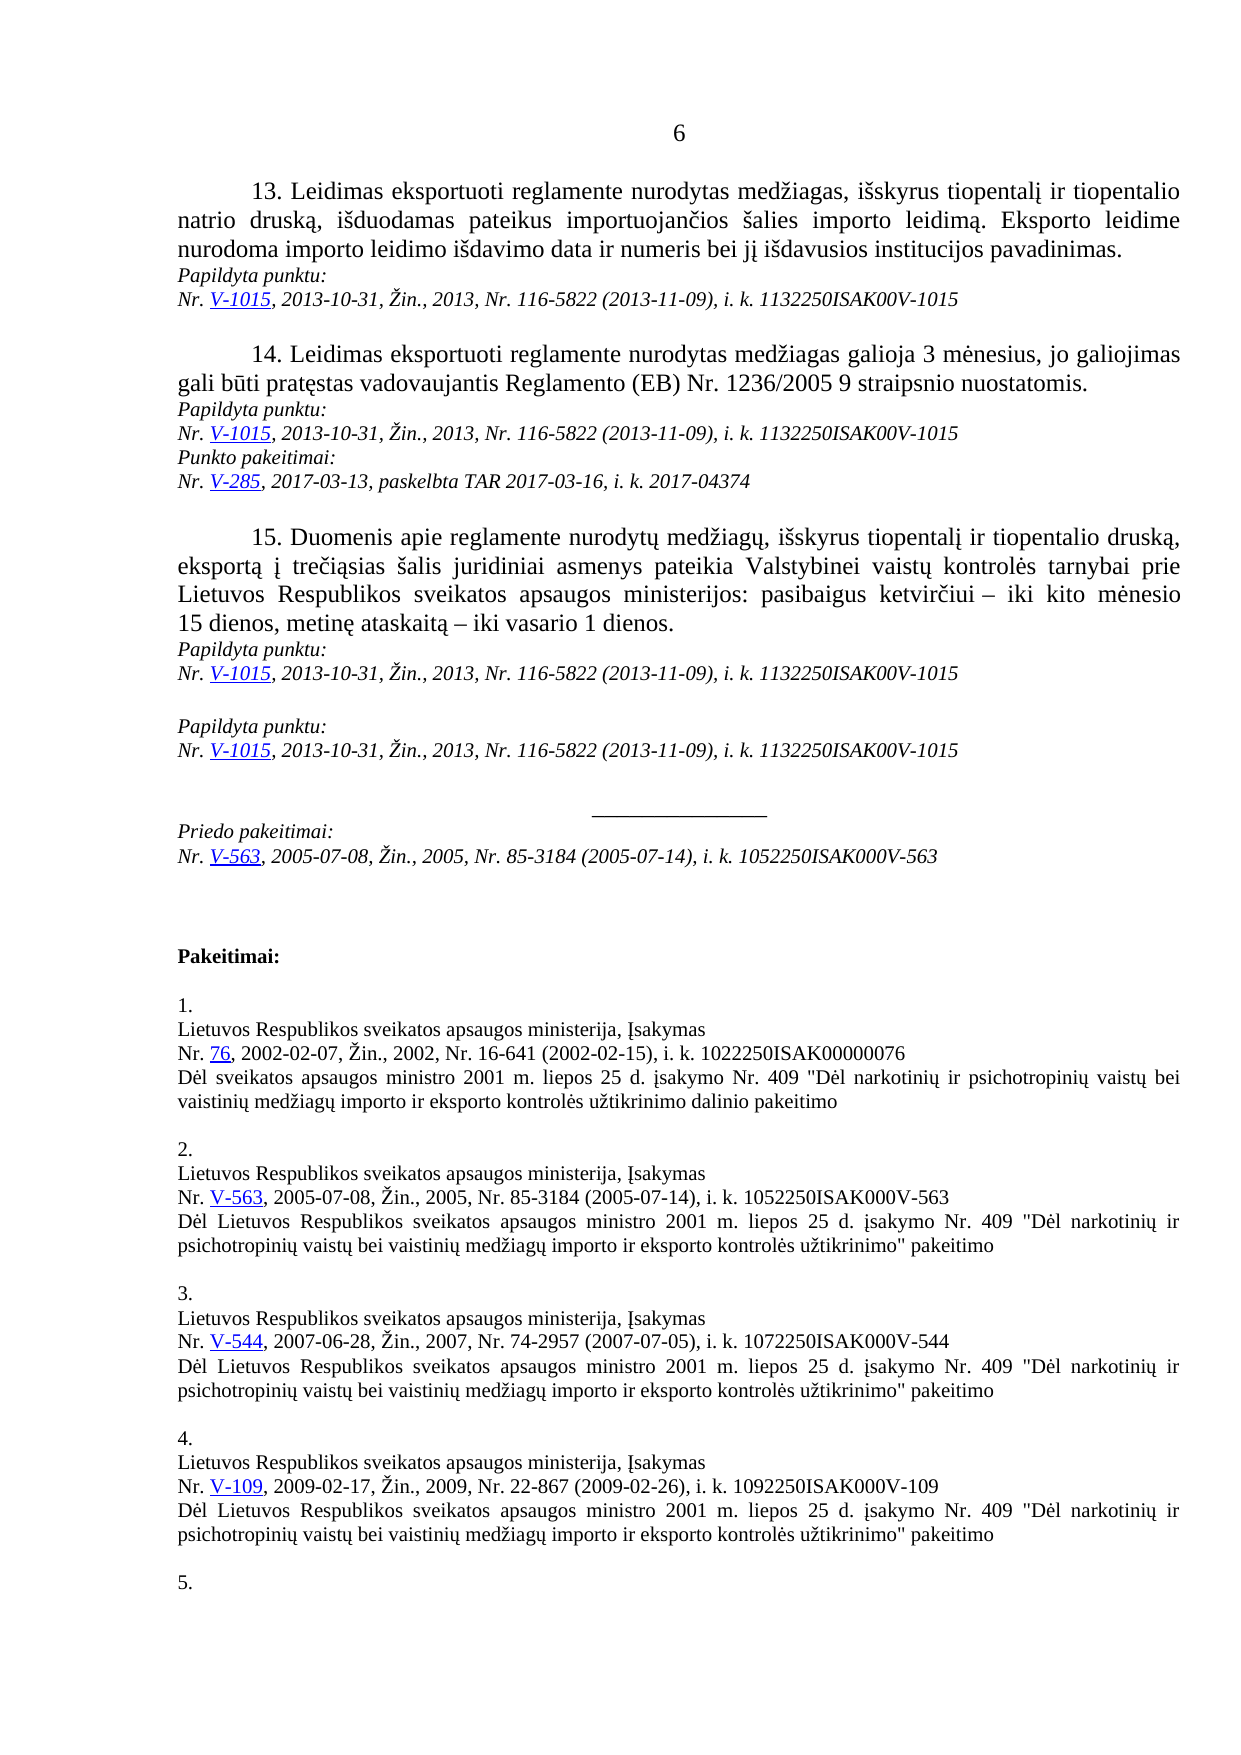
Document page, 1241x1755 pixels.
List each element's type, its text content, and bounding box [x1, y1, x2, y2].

text Dėl Lietuvos Respublikos sveikatos apsaugos ministro 2001 m. liepos 25 d. įsakymo Nr. 409 "Dėl narkotinių ir psichotropinių vaistų bei vaistinių medžiagų importo ir eksporto kontrolės užtikrinimo" pakeitimo [177, 1498, 1181, 1546]
text 14. Leidimas eksportuoti reglamente nurodytas medžiagas galioja 3 mėnesius, jo galiojimas gali būti pratęstas vadovaujantis Reglamento (EB) Nr. 1236/2005 9 straipsnio nuostatomis. [177, 339, 1181, 397]
text Punkto pakeitimai: [177, 445, 1181, 469]
text Lietuvos Respublikos sveikatos apsaugos ministerija, Įsakymas [177, 1017, 1181, 1041]
text Nr. V-285, 2017-03-13, paskelbta TAR 2017-03-16, i. k. 2017-04374 [177, 469, 1181, 493]
text Papildyta punktu: [177, 637, 1181, 661]
text Nr. V-544, 2007-06-28, Žin., 2007, Nr. 74-2957 (2007-07-05), i. k. 1072250ISAK000V-544 [177, 1329, 1181, 1353]
text Priedo pakeitimai: [177, 819, 1181, 843]
text Nr. V-109, 2009-02-17, Žin., 2009, Nr. 22-867 (2009-02-26), i. k. 1092250ISAK000V-109 [177, 1474, 1181, 1498]
text 15. Duomenis apie reglamente nurodytų medžiagų, išskyrus tiopentalį ir tiopentalio druską, eksportą į trečiąsias šalis juridiniai asmenys pateikia Valstybinei vaistų kontrolės tarnybai prie Lietuvos Respublikos sveikatos apsaugos ministerijos: pasibaigus ketvirčiui – iki kito mėnesio 15 dienos, metinę ataskaitą – iki vasario 1 dienos. [177, 522, 1181, 637]
text Nr. V-1015, 2013-10-31, Žin., 2013, Nr. 116-5822 (2013-11-09), i. k. 1132250ISAK00V-1015 [177, 661, 1181, 685]
text 13. Leidimas eksportuoti reglamente nurodytas medžiagas, išskyrus tiopentalį ir tiopentalio natrio druską, išduodamas pateikus importuojančios šalies importo leidimą. Eksporto leidime nurodoma importo leidimo išdavimo data ir numeris bei jį išdavusios institucijos pavadinimas. [177, 176, 1181, 263]
text Dėl sveikatos apsaugos ministro 2001 m. liepos 25 d. įsakymo Nr. 409 "Dėl narkotinių ir psichotropinių vaistų bei vaistinių medžiagų importo ir eksporto kontrolės užtikrinimo dalinio pakeitimo [177, 1065, 1181, 1113]
text Nr. V-1015, 2013-10-31, Žin., 2013, Nr. 116-5822 (2013-11-09), i. k. 1132250ISAK00V-1015 [177, 287, 1181, 311]
text Dėl Lietuvos Respublikos sveikatos apsaugos ministro 2001 m. liepos 25 d. įsakymo Nr. 409 "Dėl narkotinių ir psichotropinių vaistų bei vaistinių medžiagų importo ir eksporto kontrolės užtikrinimo" pakeitimo [177, 1353, 1181, 1402]
text Papildyta punktu: [177, 714, 1181, 738]
text Nr. V-1015, 2013-10-31, Žin., 2013, Nr. 116-5822 (2013-11-09), i. k. 1132250ISAK00V-1015 [177, 421, 1181, 445]
text Nr. 76, 2002-02-07, Žin., 2002, Nr. 16-641 (2002-02-15), i. k. 1022250ISAK00000076 [177, 1041, 1181, 1065]
text Papildyta punktu: [177, 263, 1181, 287]
text Lietuvos Respublikos sveikatos apsaugos ministerija, Įsakymas [177, 1161, 1181, 1185]
text 1. [177, 993, 1181, 1017]
text Papildyta punktu: [177, 397, 1181, 421]
text Lietuvos Respublikos sveikatos apsaugos ministerija, Įsakymas [177, 1450, 1181, 1474]
text Dėl Lietuvos Respublikos sveikatos apsaugos ministro 2001 m. liepos 25 d. įsakymo Nr. 409 "Dėl narkotinių ir psichotropinių vaistų bei vaistinių medžiagų importo ir eksporto kontrolės užtikrinimo" pakeitimo [177, 1209, 1181, 1257]
text ______________ [177, 791, 1181, 819]
text 2. [177, 1137, 1181, 1161]
text 4. [177, 1426, 1181, 1450]
text Nr. V-1015, 2013-10-31, Žin., 2013, Nr. 116-5822 (2013-11-09), i. k. 1132250ISAK00V-1015 [177, 738, 1181, 762]
text Lietuvos Respublikos sveikatos apsaugos ministerija, Įsakymas [177, 1305, 1181, 1329]
text Nr. V-563, 2005-07-08, Žin., 2005, Nr. 85-3184 (2005-07-14), i. k. 1052250ISAK000V-563 [177, 1185, 1181, 1209]
text 5. [177, 1570, 1181, 1594]
text Nr. V-563, 2005-07-08, Žin., 2005, Nr. 85-3184 (2005-07-14), i. k. 1052250ISAK000V-563 [177, 843, 1181, 868]
text Pakeitimai: [177, 944, 1181, 968]
text 3. [177, 1281, 1181, 1305]
